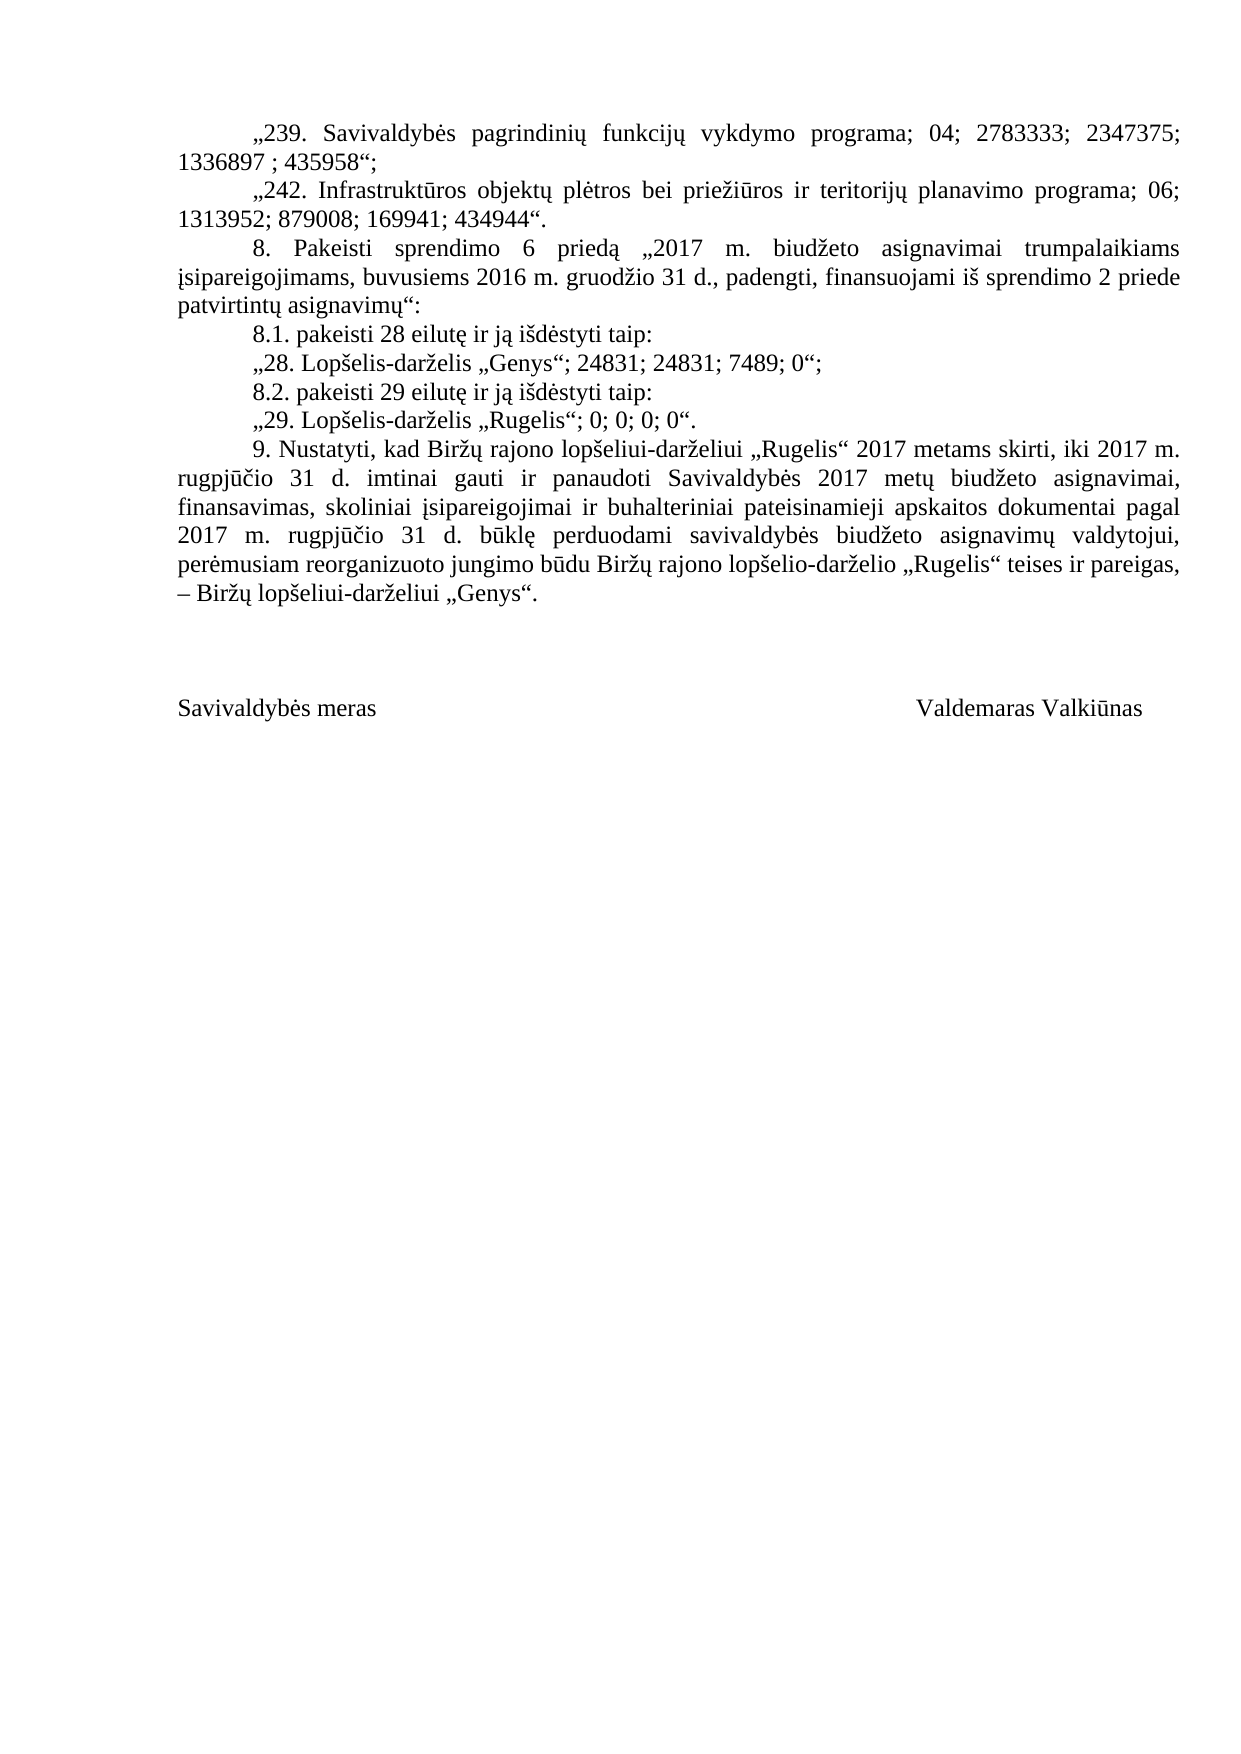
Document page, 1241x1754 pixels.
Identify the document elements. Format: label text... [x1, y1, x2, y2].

text 9. Nustatyti, kad Biržų rajono lopšeliui-darželiui „Rugelis“ 2017 metams skirti, iki 2017 m. rugpjūčio 31 d. imtinai gauti ir panaudoti Savivaldybės 2017 metų biudžeto asignavimai, finansavimas, skoliniai įsipareigojimai ir buhalteriniai pateisinamieji apskaitos dokumentai pagal 2017 m. rugpjūčio 31 d. būklę perduodami savivaldybės biudžeto asignavimų valdytojui, perėmusiam reorganizuoto jungimo būdu Biržų rajono lopšelio-darželio „Rugelis“ teises ir pareigas, – Biržų lopšeliui-darželiui „Genys“. [177, 434, 1181, 607]
text Savivaldybės meras Valdemaras Valkiūnas [177, 693, 1181, 722]
text „29. Lopšelis-darželis „Rugelis“; 0; 0; 0; 0“. [177, 406, 1181, 434]
text „28. Lopšelis-darželis „Genys“; 24831; 24831; 7489; 0“; [177, 348, 1181, 377]
text 8.2. pakeisti 29 eilutę ir ją išdėstyti taip: [177, 377, 1181, 406]
text „239. Savivaldybės pagrindinių funkcijų vykdymo programa; 04; 2783333; 2347375; 1336897 ; 435958“; [177, 118, 1181, 176]
text 8.1. pakeisti 28 eilutę ir ją išdėstyti taip: [177, 319, 1181, 348]
text „242. Infrastruktūros objektų plėtros bei priežiūros ir teritorijų planavimo programa; 06; 1313952; 879008; 169941; 434944“. [177, 176, 1181, 233]
text 8. Pakeisti sprendimo 6 priedą „2017 m. biudžeto asignavimai trumpalaikiams įsipareigojimams, buvusiems 2016 m. gruodžio 31 d., padengti, finansuojami iš sprendimo 2 priede patvirtintų asignavimų“: [177, 233, 1181, 319]
